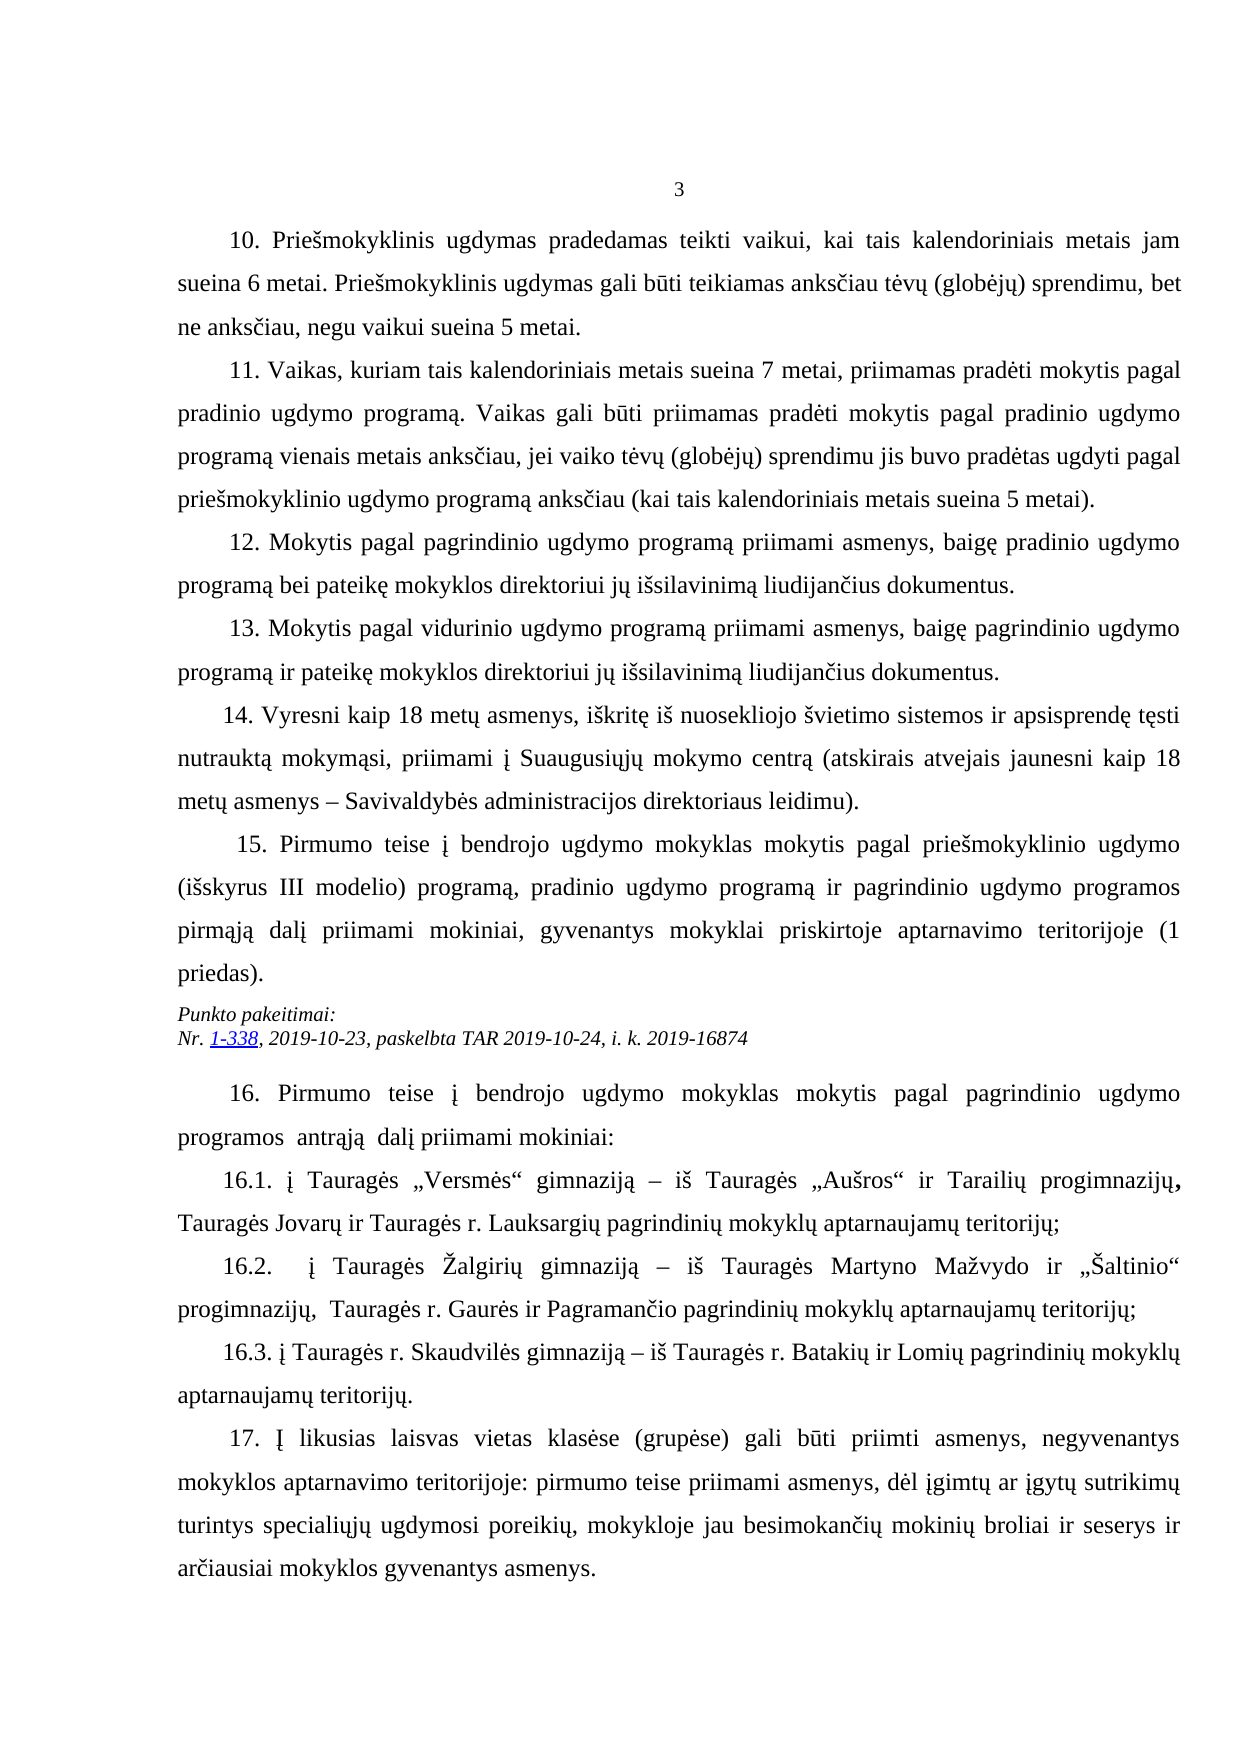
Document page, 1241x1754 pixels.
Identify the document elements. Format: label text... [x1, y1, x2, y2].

text 15. Pirmumo teise į bendrojo ugdymo mokyklas mokytis pagal priešmokyklinio ugdymo (išskyrus III modelio) programą, pradinio ugdymo programą ir pagrindinio ugdymo programos pirmąją dalį priimami mokiniai, gyvenantys mokyklai priskirtoje aptarnavimo teritorijoje (1 priedas). [177, 829, 1181, 987]
text 16.2. į Tauragės Žalgirių gimnaziją – iš Tauragės Martyno Mažvydo ir „Šaltinio“ progimnazijų, Tauragės r. Gaurės ir Pagramančio pagrindinių mokyklų aptarnaujamų teritorijų; [177, 1251, 1181, 1323]
text 16.3. į Tauragės r. Skaudvilės gimnaziją – iš Tauragės r. Batakių ir Lomių pagrindinių mokyklų aptarnaujamų teritorijų. [177, 1337, 1181, 1409]
text 12. Mokytis pagal pagrindinio ugdymo programą priimami asmenys, baigę pradinio ugdymo programą bei pateikę mokyklos direktoriui jų išsilavinimą liudijančius dokumentus. [177, 527, 1181, 599]
text 16. Pirmumo teise į bendrojo ugdymo mokyklas mokytis pagal pagrindinio ugdymo programos antrąją dalį priimami mokiniai: [177, 1078, 1181, 1150]
text 11. Vaikas, kuriam tais kalendoriniais metais sueina 7 metai, priimamas pradėti mokytis pagal pradinio ugdymo programą. Vaikas gali būti priimamas pradėti mokytis pagal pradinio ugdymo programą vienais metais anksčiau, jei vaiko tėvų (globėjų) sprendimu jis buvo pradėtas ugdyti pagal priešmokyklinio ugdymo programą anksčiau (kai tais kalendoriniais metais sueina 5 metai). [177, 355, 1181, 513]
text 14. Vyresni kaip 18 metų asmenys, iškritę iš nuosekliojo švietimo sistemos ir apsisprendę tęsti nutrauktą mokymąsi, priimami į Suaugusiųjų mokymo centrą (atskirais atvejais jaunesni kaip 18 metų asmenys – Savivaldybės administracijos direktoriaus leidimu). [177, 700, 1181, 815]
text 17. Į likusias laisvas vietas klasėse (grupėse) gali būti priimti asmenys, negyvenantys mokyklos aptarnavimo teritorijoje: pirmumo teise priimami asmenys, dėl įgimtų ar įgytų sutrikimų turintys specialiųjų ugdymosi poreikių, mokykloje jau besimokančių mokinių broliai ir seserys ir arčiausiai mokyklos gyvenantys asmenys. [177, 1423, 1181, 1582]
text 13. Mokytis pagal vidurinio ugdymo programą priimami asmenys, baigę pagrindinio ugdymo programą ir pateikę mokyklos direktoriui jų išsilavinimą liudijančius dokumentus. [177, 613, 1181, 685]
text Nr. 1-338, 2019-10-23, paskelbta TAR 2019-10-24, i. k. 2019-16874 [177, 1026, 1181, 1050]
text Punkto pakeitimai: [177, 1002, 1181, 1026]
text 16.1. į Tauragės „Versmės“ gimnaziją – iš Tauragės „Aušros“ ir Tarailių progimnazijų, Tauragės Jovarų ir Tauragės r. Lauksargių pagrindinių mokyklų aptarnaujamų teritorijų; [177, 1165, 1181, 1237]
text 10. Priešmokyklinis ugdymas pradedamas teikti vaikui, kai tais kalendoriniais metais jam sueina 6 metai. Priešmokyklinis ugdymas gali būti teikiamas anksčiau tėvų (globėjų) sprendimu, bet ne anksčiau, negu vaikui sueina 5 metai. [177, 225, 1181, 340]
